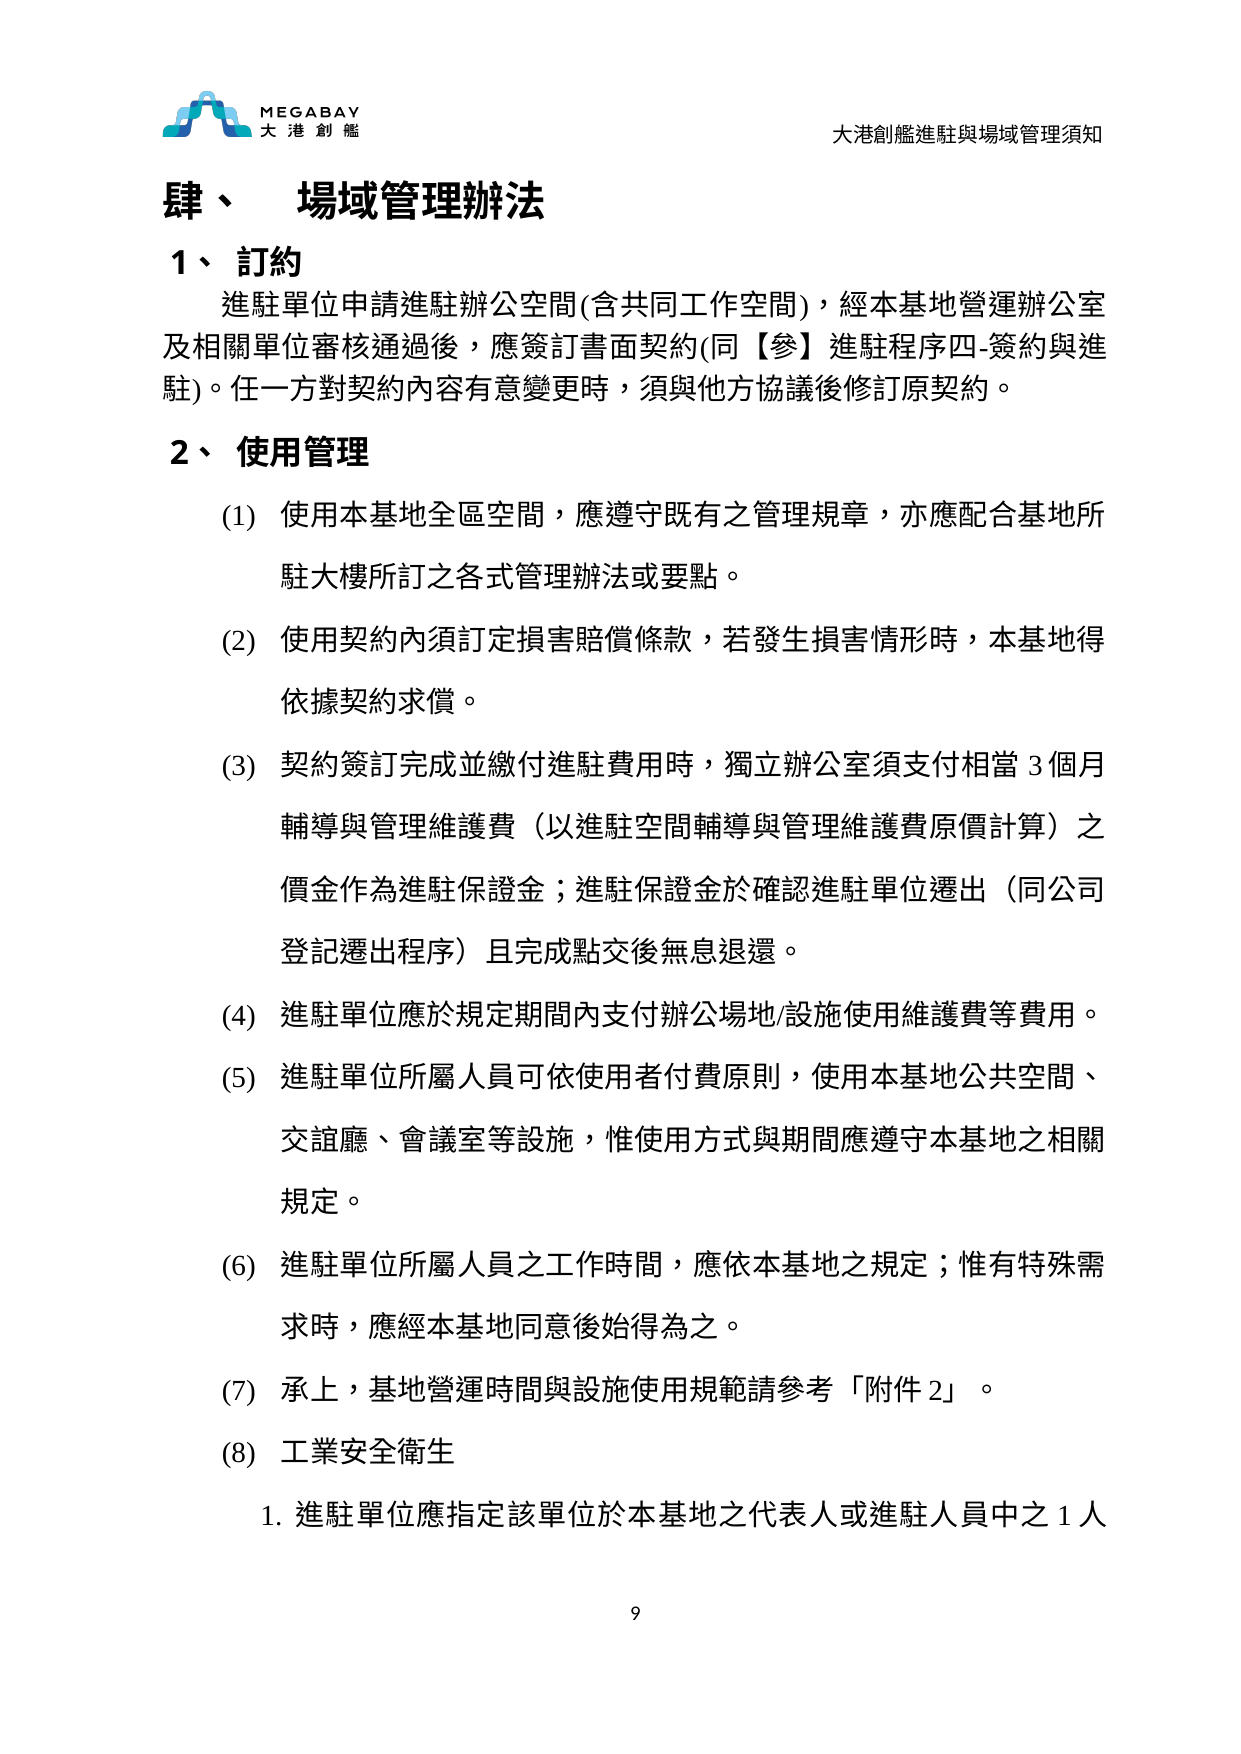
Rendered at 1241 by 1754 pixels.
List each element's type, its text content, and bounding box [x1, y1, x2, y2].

text 進駐單位申請進駐辦公空間(含共同工作空間)，經本基地營運辦公室及相關單位審核通過後，應簽訂書面契約(同【參】進駐程序四-簽約與進駐)。任一方對契約內容有意變更時，須與他方協議後修訂原契約。 [162, 281, 1107, 408]
list 場域管理辦法 [162, 156, 1107, 219]
list 訂約 [169, 219, 1107, 281]
list 使用管理 [169, 408, 1107, 471]
list 使用契約內須訂定損害賠償條款，若發生損害情形時，本基地得依據契約求償。 [222, 596, 1107, 721]
list 承上，基地營運時間與設施使用規範請參考「附件2」。 [222, 1346, 1107, 1408]
list 進駐單位所屬人員之工作時間，應依本基地之規定；惟有特殊需求時，應經本基地同意後始得為之。 [222, 1221, 1107, 1346]
list 進駐單位應指定該單位於本基地之代表人或進駐人員中之1人 [260, 1471, 1107, 1533]
list 契約簽訂完成並繳付進駐費用時，獨立辦公室須支付相當3個月輔導與管理維護費（以進駐空間輔導與管理維護費原價計算）之價金作為進駐保證金；進駐保證金於確認進駐單位遷出（同公司登記遷出程序）且完成點交後無息退還。 [222, 721, 1107, 971]
list 使用本基地全區空間，應遵守既有之管理規章，亦應配合基地所駐大樓所訂之各式管理辦法或要點。 [222, 471, 1107, 596]
list 工業安全衛生 [222, 1408, 1107, 1471]
list 進駐單位所屬人員可依使用者付費原則，使用本基地公共空間、交誼廳、會議室等設施，惟使用方式與期間應遵守本基地之相關規定。 [222, 1033, 1107, 1221]
list 進駐單位應於規定期間內支付辦公場地/設施使用維護費等費用。 [222, 971, 1107, 1033]
